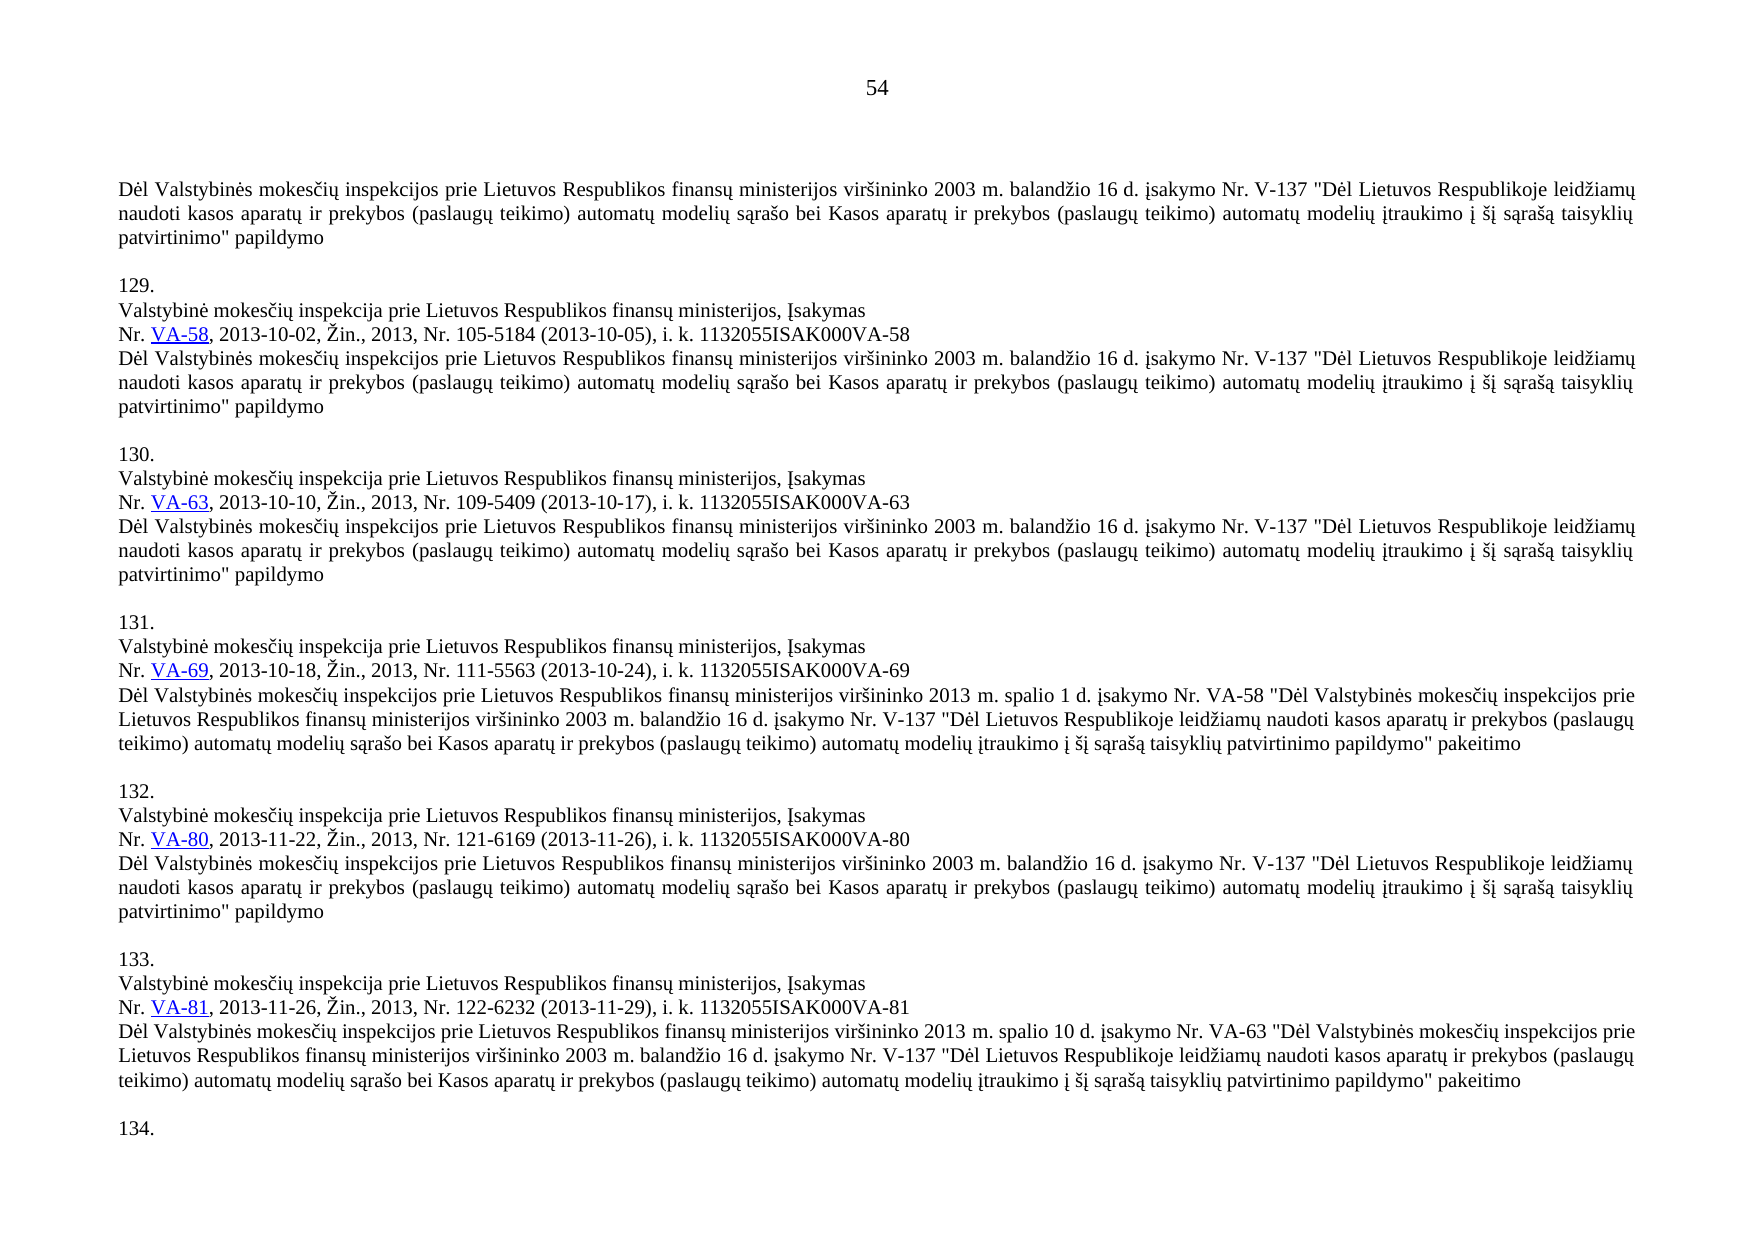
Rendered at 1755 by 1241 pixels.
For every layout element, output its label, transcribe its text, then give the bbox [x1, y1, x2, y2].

text Valstybinė mokesčių inspekcija prie Lietuvos Respublikos finansų ministerijos, Įsakymas [118, 803, 1636, 827]
text Nr. VA-69, 2013-10-18, Žin., 2013, Nr. 111-5563 (2013-10-24), i. k. 1132055ISAK000VA-69 [118, 658, 1636, 682]
text Dėl Valstybinės mokesčių inspekcijos prie Lietuvos Respublikos finansų ministerijos viršininko 2003 m. balandžio 16 d. įsakymo Nr. V-137 "Dėl Lietuvos Respublikoje leidžiamų naudoti kasos aparatų ir prekybos (paslaugų teikimo) automatų modelių sąrašo bei Kasos aparatų ir prekybos (paslaugų teikimo) automatų modelių įtraukimo į šį sąrašą taisyklių patvirtinimo" papildymo [118, 514, 1636, 586]
text Valstybinė mokesčių inspekcija prie Lietuvos Respublikos finansų ministerijos, Įsakymas [118, 971, 1636, 995]
text Dėl Valstybinės mokesčių inspekcijos prie Lietuvos Respublikos finansų ministerijos viršininko 2013 m. spalio 1 d. įsakymo Nr. VA-58 "Dėl Valstybinės mokesčių inspekcijos prie Lietuvos Respublikos finansų ministerijos viršininko 2003 m. balandžio 16 d. įsakymo Nr. V-137 "Dėl Lietuvos Respublikoje leidžiamų naudoti kasos aparatų ir prekybos (paslaugų teikimo) automatų modelių sąrašo bei Kasos aparatų ir prekybos (paslaugų teikimo) automatų modelių įtraukimo į šį sąrašą taisyklių patvirtinimo papildymo" pakeitimo [118, 682, 1636, 755]
text Valstybinė mokesčių inspekcija prie Lietuvos Respublikos finansų ministerijos, Įsakymas [118, 466, 1636, 490]
text 131. [118, 610, 1636, 634]
text Nr. VA-63, 2013-10-10, Žin., 2013, Nr. 109-5409 (2013-10-17), i. k. 1132055ISAK000VA-63 [118, 490, 1636, 514]
text Dėl Valstybinės mokesčių inspekcijos prie Lietuvos Respublikos finansų ministerijos viršininko 2003 m. balandžio 16 d. įsakymo Nr. V-137 "Dėl Lietuvos Respublikoje leidžiamų naudoti kasos aparatų ir prekybos (paslaugų teikimo) automatų modelių sąrašo bei Kasos aparatų ir prekybos (paslaugų teikimo) automatų modelių įtraukimo į šį sąrašą taisyklių patvirtinimo" papildymo [118, 346, 1636, 418]
text 133. [118, 947, 1636, 971]
text Valstybinė mokesčių inspekcija prie Lietuvos Respublikos finansų ministerijos, Įsakymas [118, 297, 1636, 322]
text Dėl Valstybinės mokesčių inspekcijos prie Lietuvos Respublikos finansų ministerijos viršininko 2013 m. spalio 10 d. įsakymo Nr. VA-63 "Dėl Valstybinės mokesčių inspekcijos prie Lietuvos Respublikos finansų ministerijos viršininko 2003 m. balandžio 16 d. įsakymo Nr. V-137 "Dėl Lietuvos Respublikoje leidžiamų naudoti kasos aparatų ir prekybos (paslaugų teikimo) automatų modelių sąrašo bei Kasos aparatų ir prekybos (paslaugų teikimo) automatų modelių įtraukimo į šį sąrašą taisyklių patvirtinimo papildymo" pakeitimo [118, 1019, 1636, 1092]
text Nr. VA-80, 2013-11-22, Žin., 2013, Nr. 121-6169 (2013-11-26), i. k. 1132055ISAK000VA-80 [118, 827, 1636, 851]
text Nr. VA-58, 2013-10-02, Žin., 2013, Nr. 105-5184 (2013-10-05), i. k. 1132055ISAK000VA-58 [118, 322, 1636, 346]
text Valstybinė mokesčių inspekcija prie Lietuvos Respublikos finansų ministerijos, Įsakymas [118, 634, 1636, 658]
text 129. [118, 273, 1636, 297]
text 134. [118, 1116, 1636, 1140]
text Dėl Valstybinės mokesčių inspekcijos prie Lietuvos Respublikos finansų ministerijos viršininko 2003 m. balandžio 16 d. įsakymo Nr. V-137 "Dėl Lietuvos Respublikoje leidžiamų naudoti kasos aparatų ir prekybos (paslaugų teikimo) automatų modelių sąrašo bei Kasos aparatų ir prekybos (paslaugų teikimo) automatų modelių įtraukimo į šį sąrašą taisyklių patvirtinimo" papildymo [118, 851, 1636, 923]
text 132. [118, 779, 1636, 803]
text Nr. VA-81, 2013-11-26, Žin., 2013, Nr. 122-6232 (2013-11-29), i. k. 1132055ISAK000VA-81 [118, 995, 1636, 1019]
text 130. [118, 442, 1636, 466]
text Dėl Valstybinės mokesčių inspekcijos prie Lietuvos Respublikos finansų ministerijos viršininko 2003 m. balandžio 16 d. įsakymo Nr. V-137 "Dėl Lietuvos Respublikoje leidžiamų naudoti kasos aparatų ir prekybos (paslaugų teikimo) automatų modelių sąrašo bei Kasos aparatų ir prekybos (paslaugų teikimo) automatų modelių įtraukimo į šį sąrašą taisyklių patvirtinimo" papildymo [118, 177, 1636, 249]
